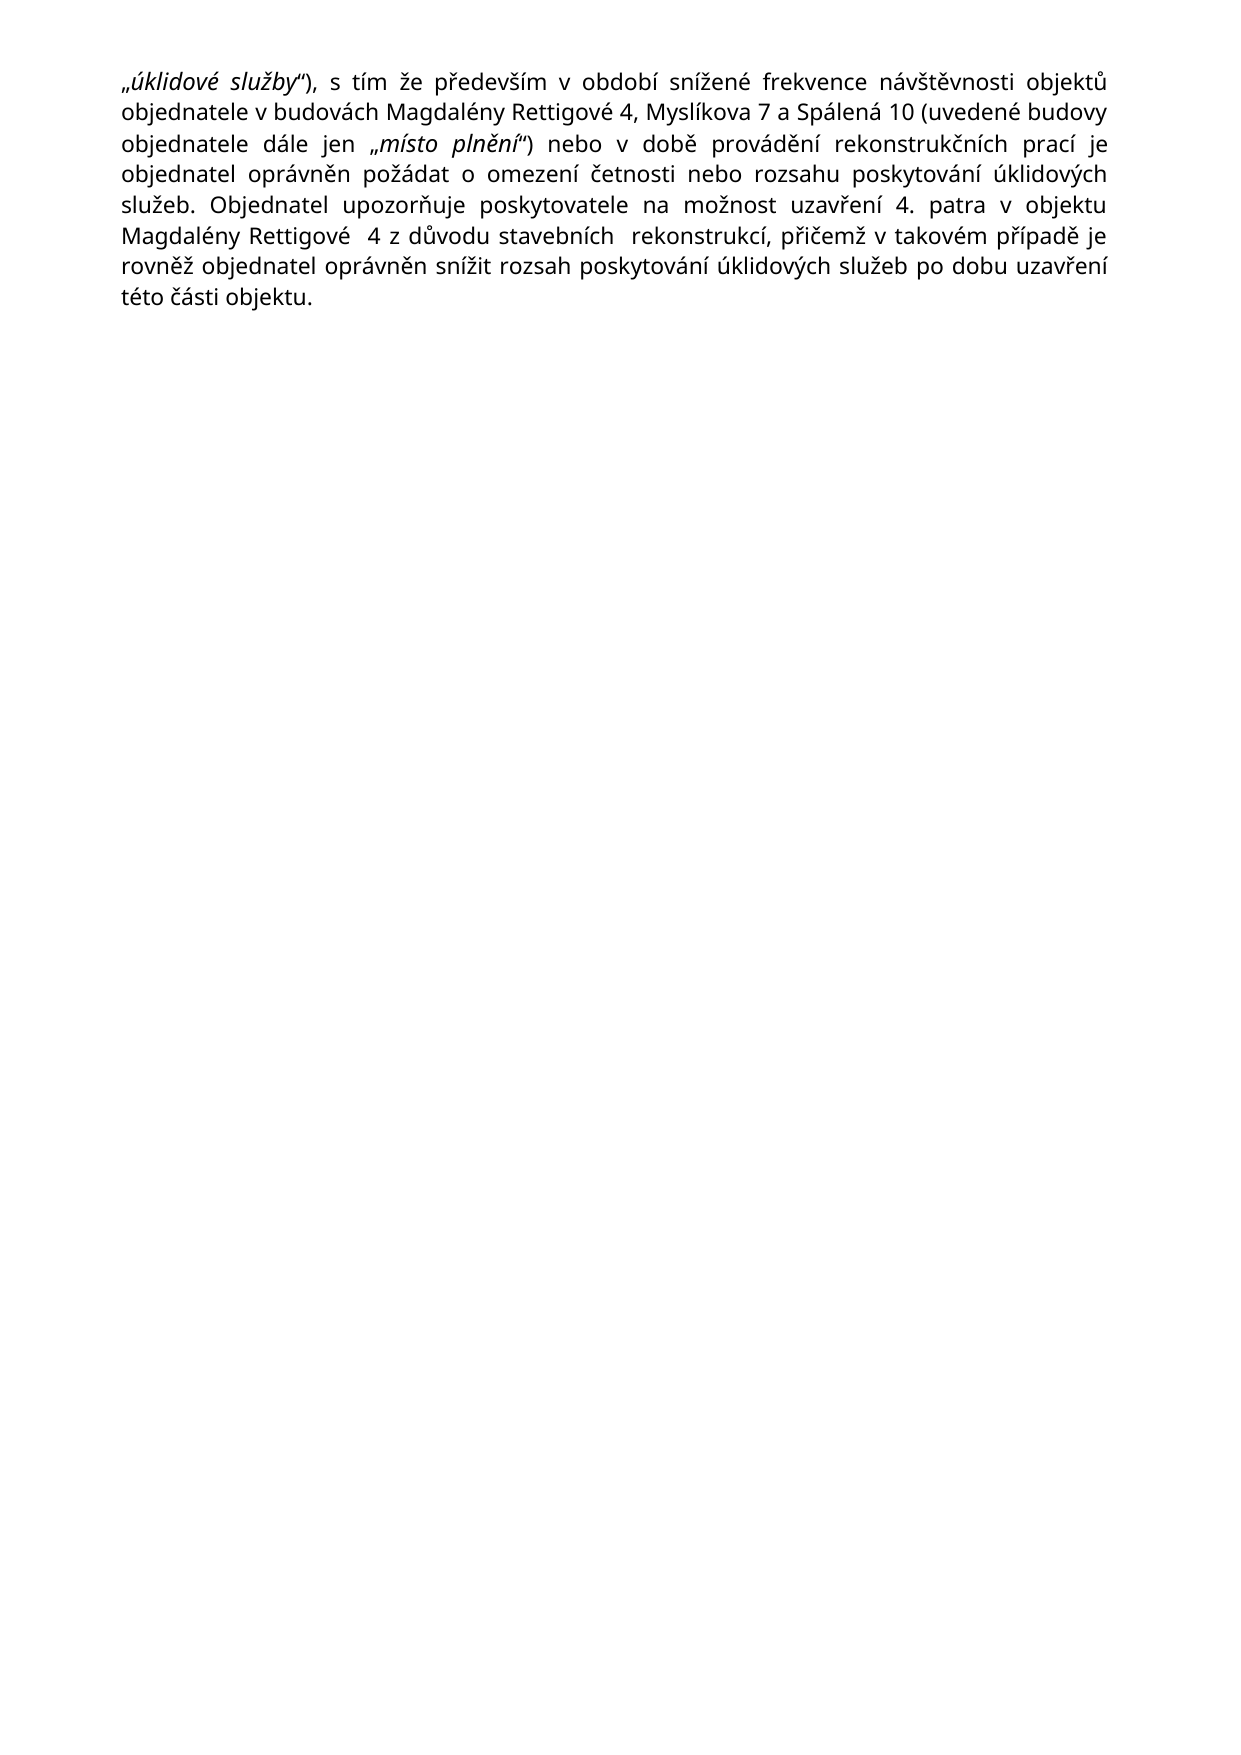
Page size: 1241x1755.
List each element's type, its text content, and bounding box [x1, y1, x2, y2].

list „úklidové služby“), s tím že především v období snížené frekvence návštěvnosti objektů objednatele v budovách Magdalény Rettigové 4, Myslíkova 7 a Spálená 10 (uvedené budovy objednatele dále jen „místo plnění“) nebo v době provádění rekonstrukčních prací je objednatel oprávněn požádat o omezení četnosti nebo rozsahu poskytování úklidových služeb. Objednatel upozorňuje poskytovatele na možnost uzavření 4. patra v objektu Magdalény Rettigové 4 z důvodu stavebních rekonstrukcí, přičemž v takovém případě je rovněž objednatel oprávněn snížit rozsah poskytování úklidových služeb po dobu uzavření této části objektu. [121, 64, 1108, 312]
